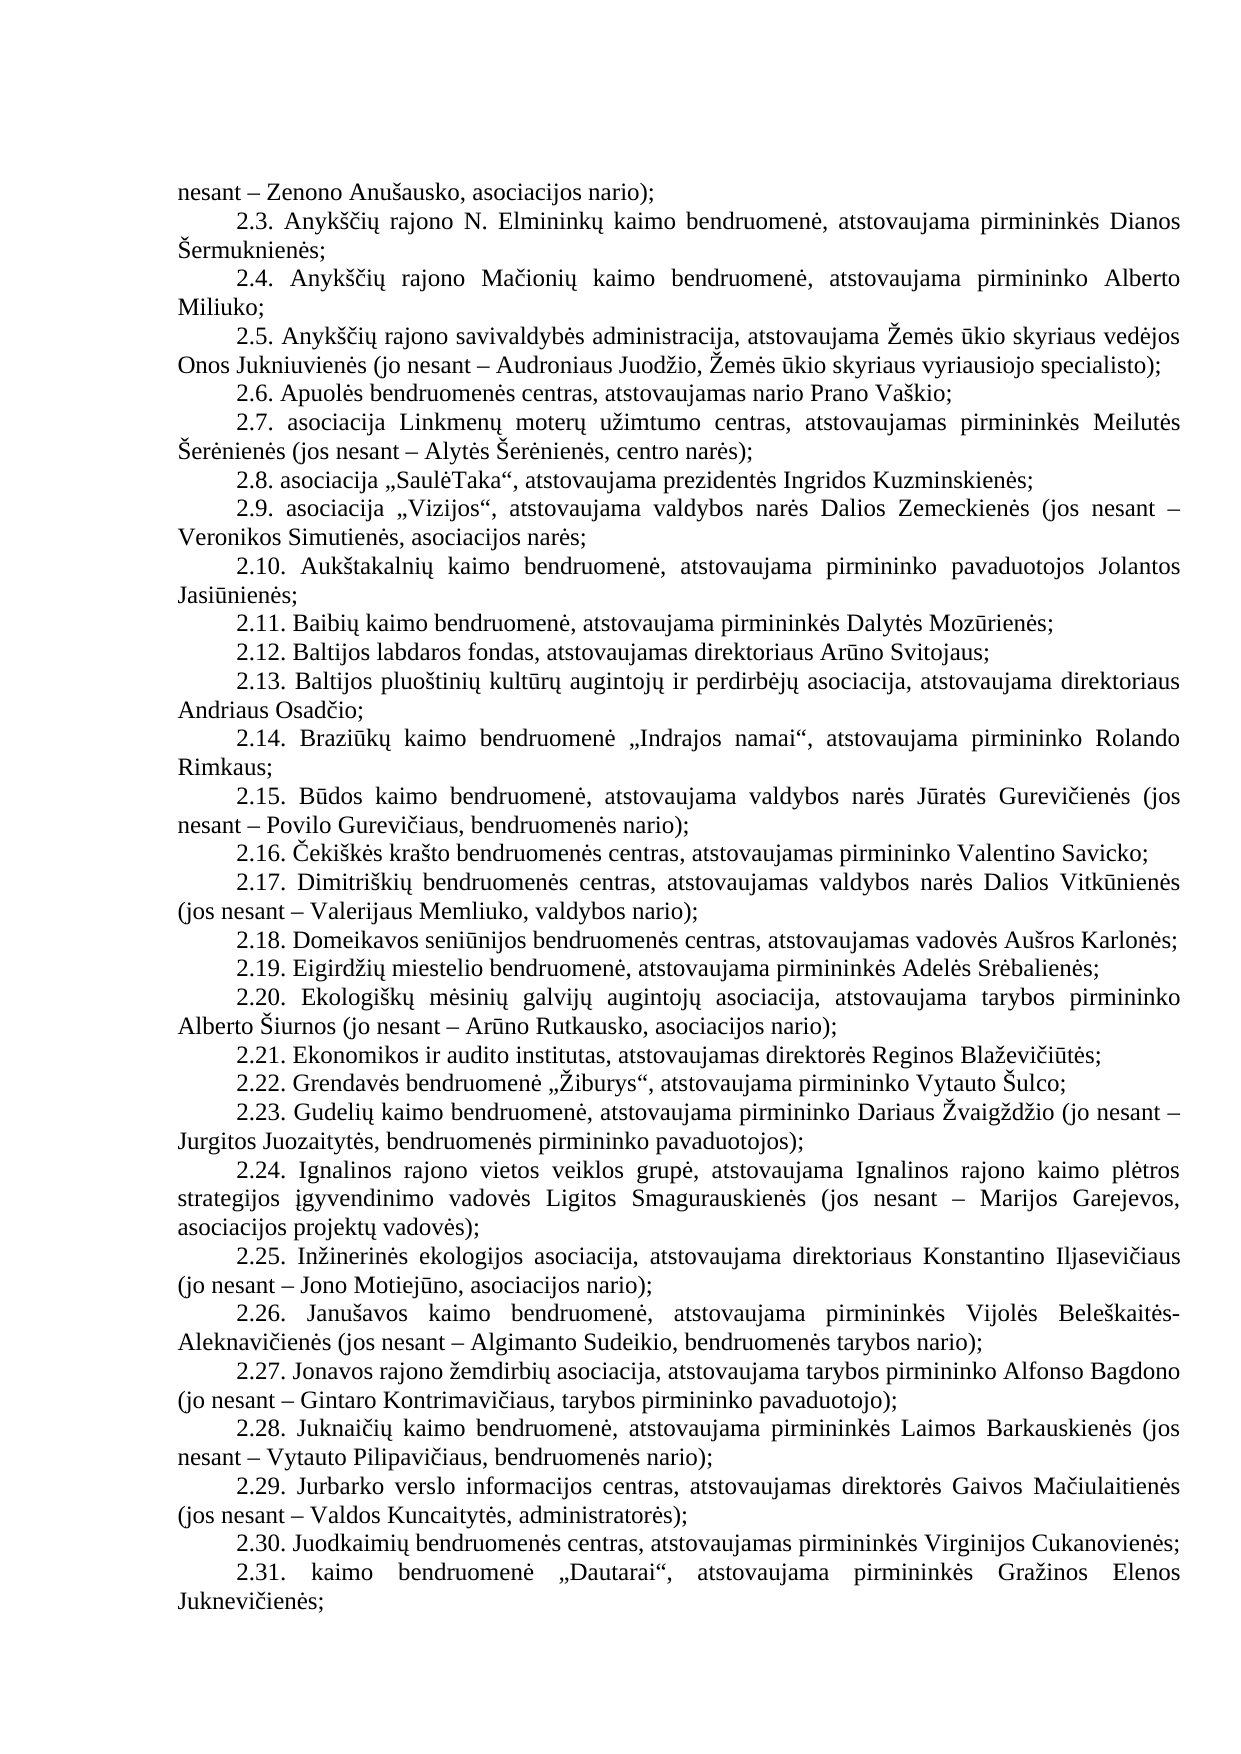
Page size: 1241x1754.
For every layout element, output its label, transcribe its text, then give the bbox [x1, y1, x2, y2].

text 2.3. Anykščių rajono N. Elmininkų kaimo bendruomenė, atstovaujama pirmininkės Dianos Šermuknienės; [177, 206, 1181, 263]
text 2.28. Juknaičių kaimo bendruomenė, atstovaujama pirmininkės Laimos Barkauskienės (jos nesant – Vytauto Pilipavičiaus, bendruomenės nario); [177, 1413, 1181, 1471]
text nesant – Zenono Anušausko, asociacijos nario); [177, 177, 1181, 206]
text 2.25. Inžinerinės ekologijos asociacija, atstovaujama direktoriaus Konstantino Iljasevičiaus (jo nesant – Jono Motiejūno, asociacijos nario); [177, 1241, 1181, 1298]
text 2.24. Ignalinos rajono vietos veiklos grupė, atstovaujama Ignalinos rajono kaimo plėtros strategijos įgyvendinimo vadovės Ligitos Smagurauskienės (jos nesant – Marijos Garejevos, asociacijos projektų vadovės); [177, 1155, 1181, 1241]
text 2.8. asociacija „SaulėTaka“, atstovaujama prezidentės Ingridos Kuzminskienės; [177, 465, 1181, 493]
text 2.30. Juodkaimių bendruomenės centras, atstovaujamas pirmininkės Virginijos Cukanovienės; [177, 1528, 1181, 1557]
text 2.21. Ekonomikos ir audito institutas, atstovaujamas direktorės Reginos Blaževičiūtės; [177, 1040, 1181, 1068]
text 2.26. Janušavos kaimo bendruomenė, atstovaujama pirmininkės Vijolės Beleškaitės-Aleknavičienės (jos nesant – Algimanto Sudeikio, bendruomenės tarybos nario); [177, 1298, 1181, 1356]
text 2.15. Būdos kaimo bendruomenė, atstovaujama valdybos narės Jūratės Gurevičienės (jos nesant – Povilo Gurevičiaus, bendruomenės nario); [177, 781, 1181, 838]
text 2.10. Aukštakalnių kaimo bendruomenė, atstovaujama pirmininko pavaduotojos Jolantos Jasiūnienės; [177, 551, 1181, 608]
text 2.17. Dimitriškių bendruomenės centras, atstovaujamas valdybos narės Dalios Vitkūnienės (jos nesant – Valerijaus Memliuko, valdybos nario); [177, 867, 1181, 925]
text 2.20. Ekologiškų mėsinių galvijų augintojų asociacija, atstovaujama tarybos pirmininko Alberto Šiurnos (jo nesant – Arūno Rutkausko, asociacijos nario); [177, 982, 1181, 1040]
text 2.7. asociacija Linkmenų moterų užimtumo centras, atstovaujamas pirmininkės Meilutės Šerėnienės (jos nesant – Alytės Šerėnienės, centro narės); [177, 407, 1181, 465]
text 2.13. Baltijos pluoštinių kultūrų augintojų ir perdirbėjų asociacija, atstovaujama direktoriaus Andriaus Osadčio; [177, 666, 1181, 723]
text 2.14. Braziūkų kaimo bendruomenė „Indrajos namai“, atstovaujama pirmininko Rolando Rimkaus; [177, 723, 1181, 781]
text 2.4. Anykščių rajono Mačionių kaimo bendruomenė, atstovaujama pirmininko Alberto Miliuko; [177, 263, 1181, 321]
text 2.5. Anykščių rajono savivaldybės administracija, atstovaujama Žemės ūkio skyriaus vedėjos Onos Jukniuvienės (jo nesant – Audroniaus Juodžio, Žemės ūkio skyriaus vyriausiojo specialisto); [177, 321, 1181, 378]
text 2.6. Apuolės bendruomenės centras, atstovaujamas nario Prano Vaškio; [177, 378, 1181, 407]
text 2.27. Jonavos rajono žemdirbių asociacija, atstovaujama tarybos pirmininko Alfonso Bagdono (jo nesant – Gintaro Kontrimavičiaus, tarybos pirmininko pavaduotojo); [177, 1356, 1181, 1413]
text 2.11. Baibių kaimo bendruomenė, atstovaujama pirmininkės Dalytės Mozūrienės; [177, 608, 1181, 637]
text 2.31. kaimo bendruomenė „Dautarai“, atstovaujama pirmininkės Gražinos Elenos Juknevičienės; [177, 1557, 1181, 1615]
text 2.16. Čekiškės krašto bendruomenės centras, atstovaujamas pirmininko Valentino Savicko; [177, 838, 1181, 867]
text 2.22. Grendavės bendruomenė „Žiburys“, atstovaujama pirmininko Vytauto Šulco; [177, 1068, 1181, 1097]
text 2.19. Eigirdžių miestelio bendruomenė, atstovaujama pirmininkės Adelės Srėbalienės; [177, 953, 1181, 982]
text 2.23. Gudelių kaimo bendruomenė, atstovaujama pirmininko Dariaus Žvaigždžio (jo nesant – Jurgitos Juozaitytės, bendruomenės pirmininko pavaduotojos); [177, 1097, 1181, 1155]
text 2.18. Domeikavos seniūnijos bendruomenės centras, atstovaujamas vadovės Aušros Karlonės; [177, 925, 1181, 953]
text 2.9. asociacija „Vizijos“, atstovaujama valdybos narės Dalios Zemeckienės (jos nesant – Veronikos Simutienės, asociacijos narės; [177, 493, 1181, 551]
text 2.12. Baltijos labdaros fondas, atstovaujamas direktoriaus Arūno Svitojaus; [177, 637, 1181, 666]
text 2.29. Jurbarko verslo informacijos centras, atstovaujamas direktorės Gaivos Mačiulaitienės (jos nesant – Valdos Kuncaitytės, administratorės); [177, 1471, 1181, 1528]
